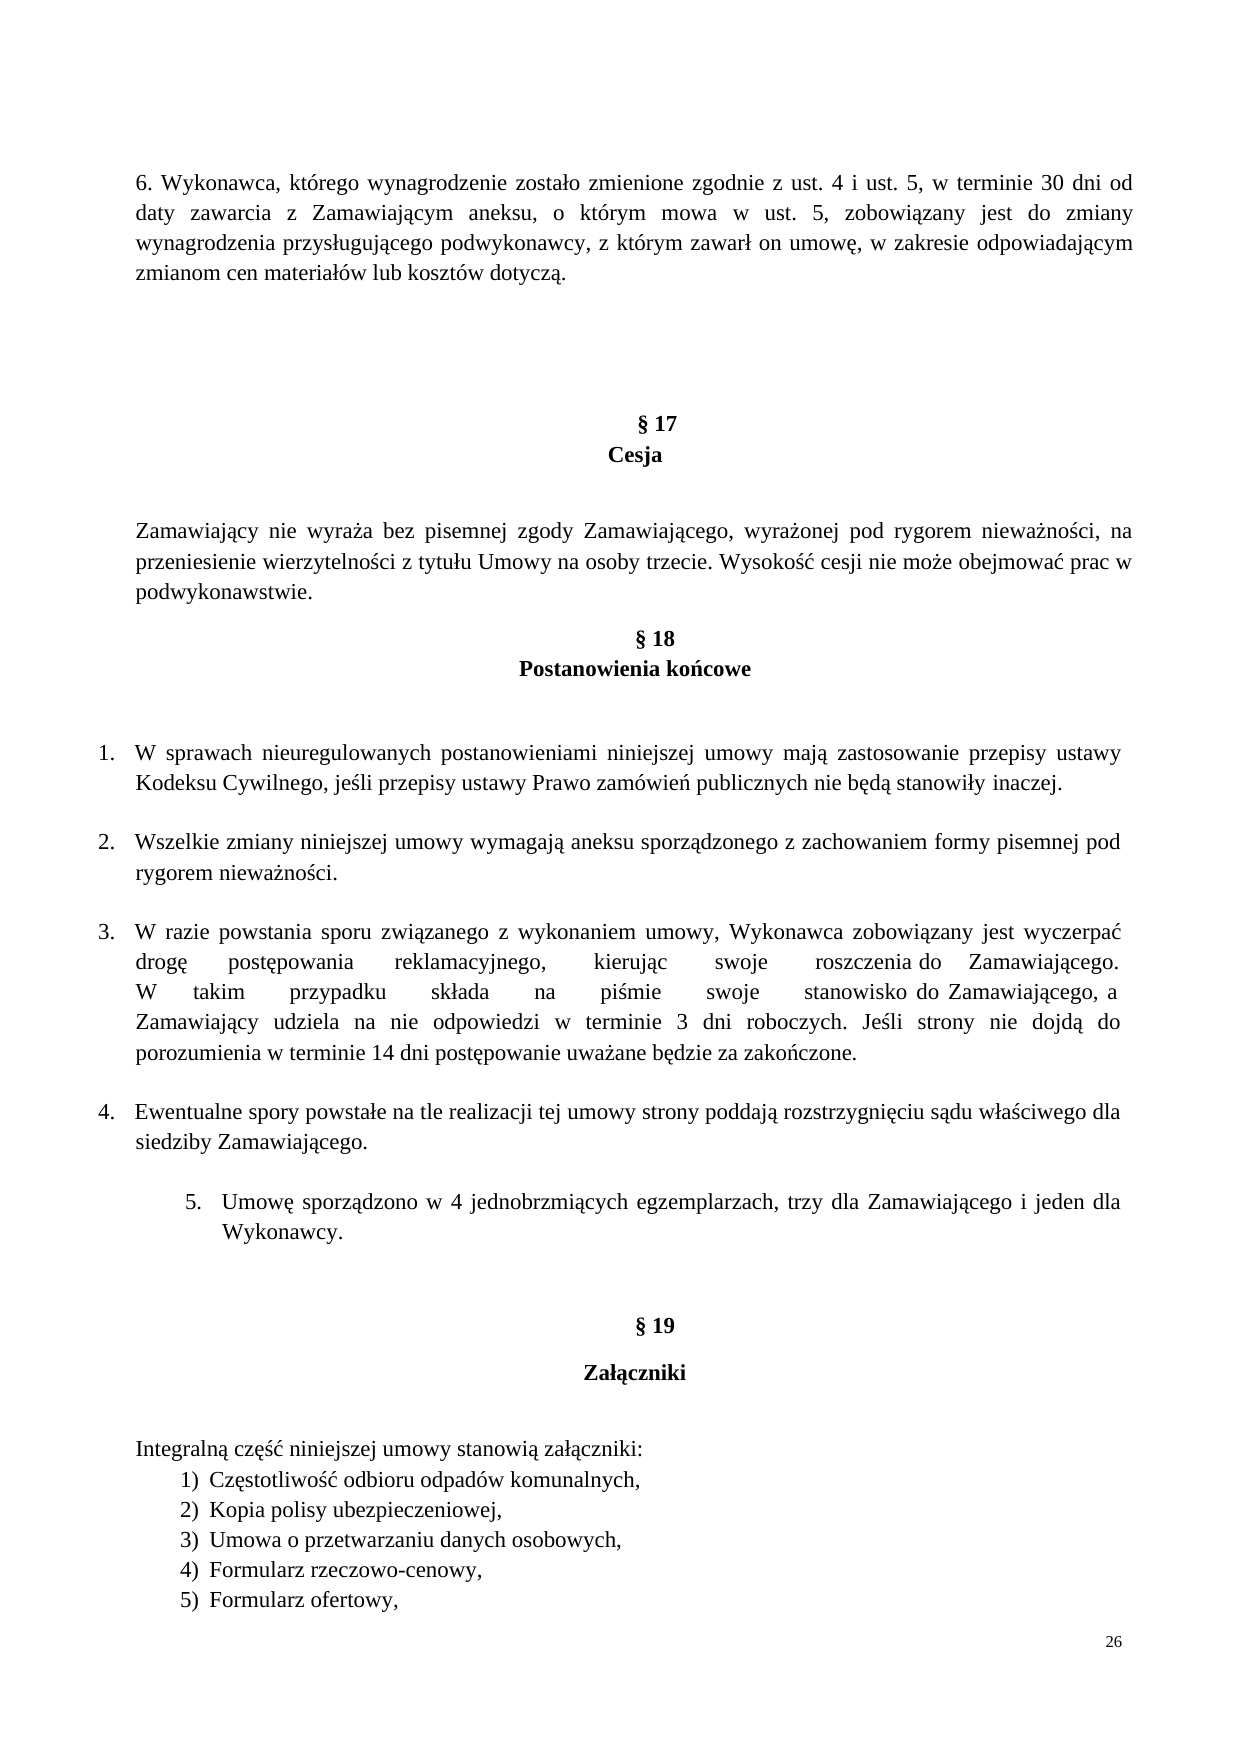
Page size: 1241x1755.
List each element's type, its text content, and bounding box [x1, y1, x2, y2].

list Umowę sporządzono w 4 jednobrzmiących egzemplarzach, trzy dla Zamawiającego i jeden dla Wykonawcy. [185, 1188, 1123, 1244]
text 4) Formularz rzeczowo-cenowy, [135, 1556, 1134, 1583]
list Wszelkie zmiany niniejszej umowy wymagają aneksu sporządzonego z zachowaniem formy pisemnej pod rygorem nieważności. [98, 828, 1122, 885]
text Postanowienia końcowe [175, 655, 1095, 681]
list W sprawach nieuregulowanych postanowieniami niniejszej umowy mają zastosowanie przepisy ustawy Kodeksu Cywilnego, jeśli przepisy ustawy Prawo zamówień publicznych nie będą stanowiły inaczej. [98, 739, 1123, 795]
list § 17 [180, 410, 1134, 437]
text 3) Umowa o przetwarzaniu danych osobowych, [135, 1526, 1134, 1552]
text 5) Formularz ofertowy, [135, 1587, 1134, 1613]
text Cesja [175, 441, 1095, 467]
text 6. Wykonawca, którego wynagrodzenie zostało zmienione zgodnie z ust. 4 i ust. 5, w terminie 30 dni od daty zawarcia z Zamawiającym aneksu, o którym mowa w ust. 5, zobowiązany jest do zmiany wynagrodzenia przysługującego podwykonawcy, z którym zawarł on umowę, w zakresie odpowiadającym zmianom cen materiałów lub kosztów dotyczą. [135, 169, 1134, 286]
text Zamawiający nie wyraża bez pisemnej zgody Zamawiającego, wyrażonej pod rygorem nieważności, na przeniesienie wierzytelności z tytułu Umowy na osoby trzecie. Wysokość cesji nie może obejmować prac w podwykonawstwie. [135, 517, 1134, 604]
list W razie powstania sporu związanego z wykonaniem umowy, Wykonawca zobowiązany jest wyczerpać drogę postępowania reklamacyjnego, kierując swoje roszczenia do Zamawiającego. W takim przypadku składa na piśmie swoje stanowisko do Zamawiającego, a Zamawiający udziela na nie odpowiedzi w terminie 3 dni roboczych. Jeśli strony nie dojdą do porozumienia w terminie 14 dni postępowanie uważane będzie za zakończone. [98, 918, 1123, 1065]
list Ewentualne spory powstałe na tle realizacji tej umowy strony poddają rozstrzygnięciu sądu właściwego dla siedziby Zamawiającego. [98, 1098, 1122, 1154]
text 1) Częstotliwość odbioru odpadów komunalnych, [135, 1466, 1134, 1492]
subtitle § 19 [175, 1312, 1134, 1338]
text 2) Kopia polisy ubezpieczeniowej, [135, 1496, 1134, 1522]
text Integralną część niniejszej umowy stanowią załączniki: [135, 1436, 1134, 1462]
text Załączniki [583, 1359, 1134, 1385]
subtitle § 18 [175, 625, 1134, 651]
